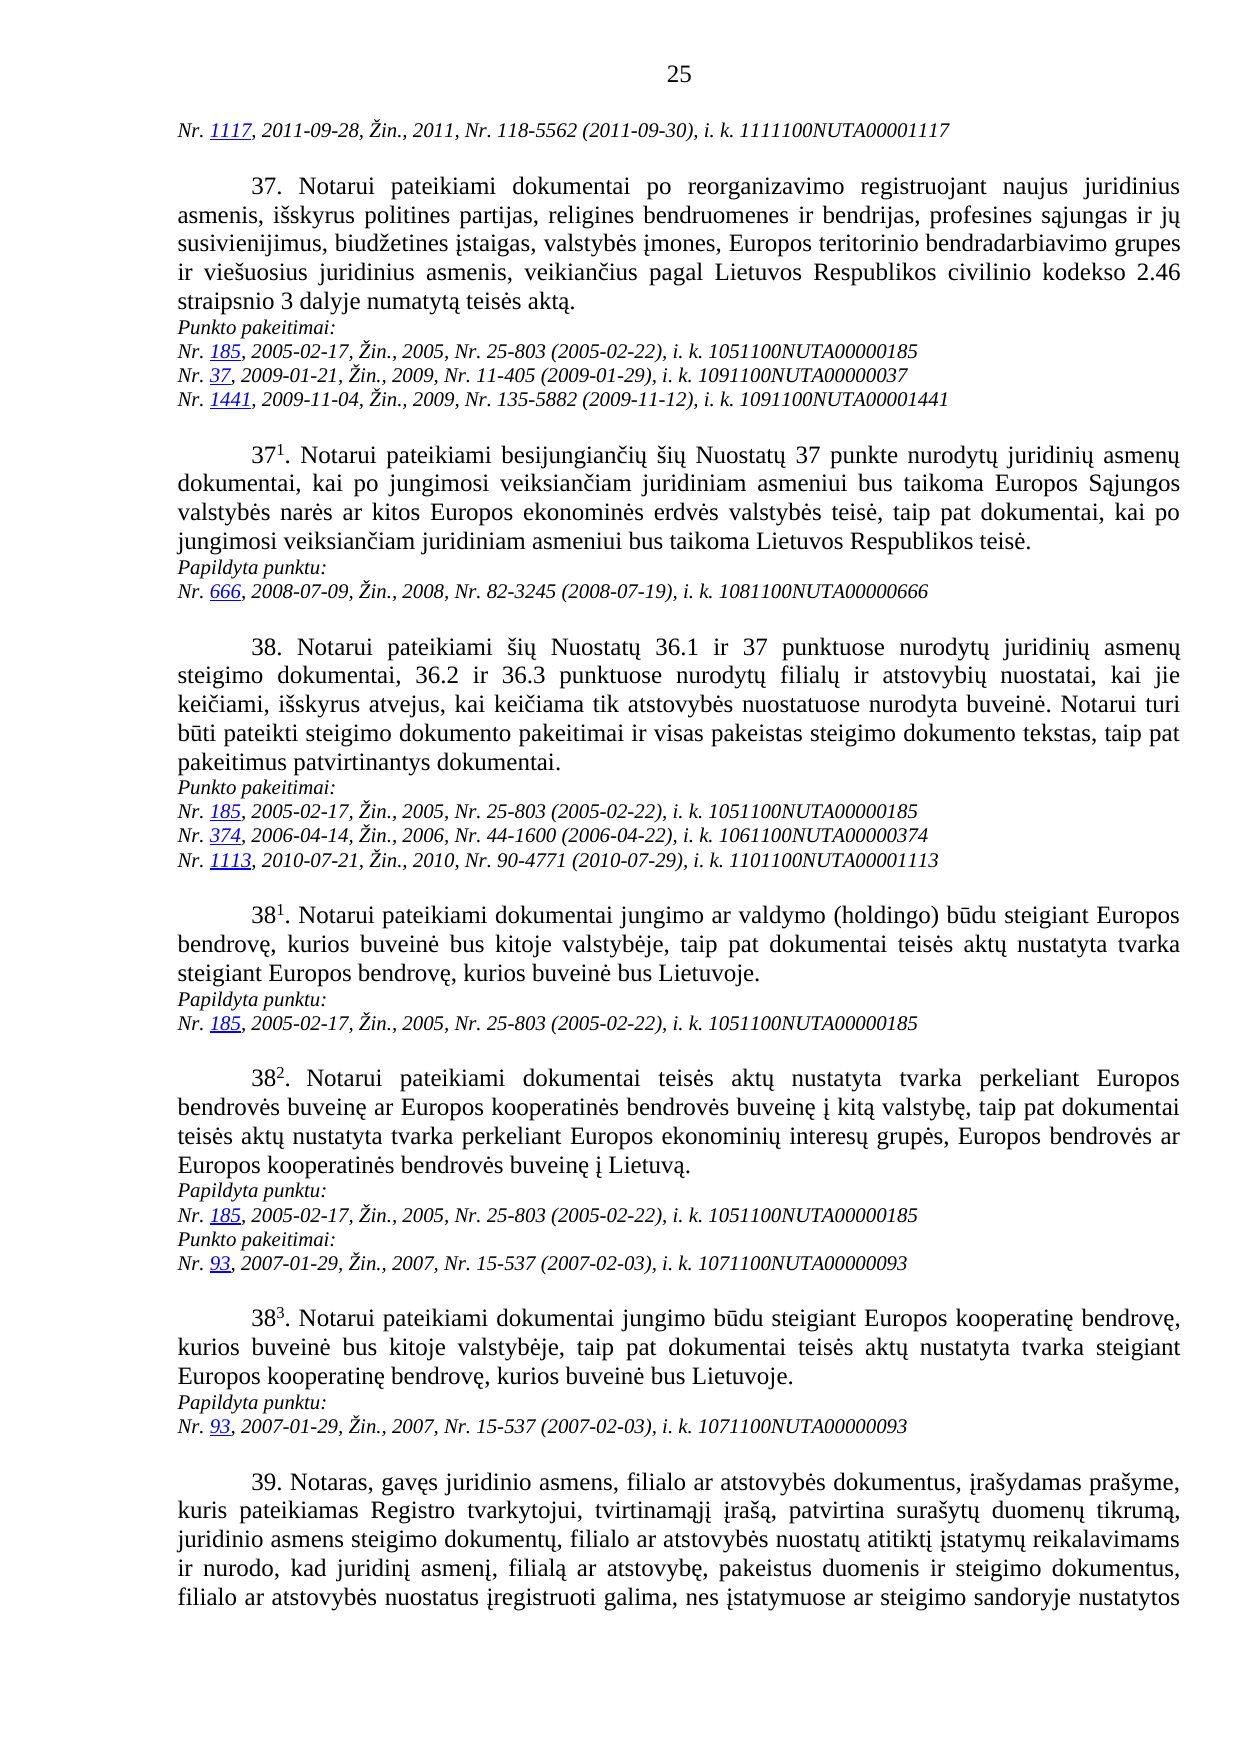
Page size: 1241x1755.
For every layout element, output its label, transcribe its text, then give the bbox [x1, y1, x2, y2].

text Nr. 93, 2007-01-29, Žin., 2007, Nr. 15-537 (2007-02-03), i. k. 1071100NUTA00000093 [177, 1251, 1181, 1275]
text Nr. 1441, 2009-11-04, Žin., 2009, Nr. 135-5882 (2009-11-12), i. k. 1091100NUTA00001441 [177, 387, 1181, 411]
text Nr. 1117, 2011-09-28, Žin., 2011, Nr. 118-5562 (2011-09-30), i. k. 1111100NUTA00001117 [177, 118, 1181, 142]
text Nr. 37, 2009-01-21, Žin., 2009, Nr. 11-405 (2009-01-29), i. k. 1091100NUTA00000037 [177, 363, 1181, 387]
text Nr. 185, 2005-02-17, Žin., 2005, Nr. 25-803 (2005-02-22), i. k. 1051100NUTA00000185 [177, 799, 1181, 823]
text Nr. 374, 2006-04-14, Žin., 2006, Nr. 44-1600 (2006-04-22), i. k. 1061100NUTA00000374 [177, 823, 1181, 847]
text Nr. 185, 2005-02-17, Žin., 2005, Nr. 25-803 (2005-02-22), i. k. 1051100NUTA00000185 [177, 1011, 1181, 1035]
text Nr. 666, 2008-07-09, Žin., 2008, Nr. 82-3245 (2008-07-19), i. k. 1081100NUTA00000666 [177, 579, 1181, 603]
text 39. Notaras, gavęs juridinio asmens, filialo ar atstovybės dokumentus, įrašydamas prašyme, kuris pateikiamas Registro tvarkytojui, tvirtinamąjį įrašą, patvirtina surašytų duomenų tikrumą, juridinio asmens steigimo dokumentų, filialo ar atstovybės nuostatų atitiktį įstatymų reikalavimams ir nurodo, kad juridinį asmenį, filialą ar atstovybę, pakeistus duomenis ir steigimo dokumentus, filialo ar atstovybės nuostatus įregistruoti galima, nes įstatymuose ar steigimo sandoryje nustatytos [177, 1467, 1181, 1610]
text 371. Notarui pateikiami besijungiančių šių Nuostatų 37 punkte nurodytų juridinių asmenų dokumentai, kai po jungimosi veiksiančiam juridiniam asmeniui bus taikoma Europos Sąjungos valstybės narės ar kitos Europos ekonominės erdvės valstybės teisė, taip pat dokumentai, kai po jungimosi veiksiančiam juridiniam asmeniui bus taikoma Lietuvos Respublikos teisė. [177, 440, 1181, 555]
text 381. Notarui pateikiami dokumentai jungimo ar valdymo (holdingo) būdu steigiant Europos bendrovę, kurios buveinė bus kitoje valstybėje, taip pat dokumentai teisės aktų nustatyta tvarka steigiant Europos bendrovę, kurios buveinė bus Lietuvoje. [177, 900, 1181, 987]
text Papildyta punktu: [177, 1390, 1181, 1414]
text 382. Notarui pateikiami dokumentai teisės aktų nustatyta tvarka perkeliant Europos bendrovės buveinę ar Europos kooperatinės bendrovės buveinę į kitą valstybę, taip pat dokumentai teisės aktų nustatyta tvarka perkeliant Europos ekonominių interesų grupės, Europos bendrovės ar Europos kooperatinės bendrovės buveinę į Lietuvą. [177, 1063, 1181, 1178]
text Papildyta punktu: [177, 987, 1181, 1011]
text Nr. 1113, 2010-07-21, Žin., 2010, Nr. 90-4771 (2010-07-29), i. k. 1101100NUTA00001113 [177, 847, 1181, 872]
text Punkto pakeitimai: [177, 315, 1181, 339]
text 37. Notarui pateikiami dokumentai po reorganizavimo registruojant naujus juridinius asmenis, išskyrus politines partijas, religines bendruomenes ir bendrijas, profesines sąjungas ir jų susivienijimus, biudžetines įstaigas, valstybės įmones, Europos teritorinio bendradarbiavimo grupes ir viešuosius juridinius asmenis, veikiančius pagal Lietuvos Respublikos civilinio kodekso 2.46 straipsnio 3 dalyje numatytą teisės aktą. [177, 171, 1181, 315]
text Papildyta punktu: [177, 555, 1181, 579]
text Punkto pakeitimai: [177, 1227, 1181, 1251]
text Nr. 185, 2005-02-17, Žin., 2005, Nr. 25-803 (2005-02-22), i. k. 1051100NUTA00000185 [177, 1202, 1181, 1227]
text 383. Notarui pateikiami dokumentai jungimo būdu steigiant Europos kooperatinę bendrovę, kurios buveinė bus kitoje valstybėje, taip pat dokumentai teisės aktų nustatyta tvarka steigiant Europos kooperatinę bendrovę, kurios buveinė bus Lietuvoje. [177, 1303, 1181, 1390]
text 38. Notarui pateikiami šių Nuostatų 36.1 ir 37 punktuose nurodytų juridinių asmenų steigimo dokumentai, 36.2 ir 36.3 punktuose nurodytų filialų ir atstovybių nuostatai, kai jie keičiami, išskyrus atvejus, kai keičiama tik atstovybės nuostatuose nurodyta buveinė. Notarui turi būti pateikti steigimo dokumento pakeitimai ir visas pakeistas steigimo dokumento tekstas, taip pat pakeitimus patvirtinantys dokumentai. [177, 632, 1181, 775]
text Punkto pakeitimai: [177, 775, 1181, 799]
text Papildyta punktu: [177, 1178, 1181, 1202]
text Nr. 185, 2005-02-17, Žin., 2005, Nr. 25-803 (2005-02-22), i. k. 1051100NUTA00000185 [177, 339, 1181, 363]
text Nr. 93, 2007-01-29, Žin., 2007, Nr. 15-537 (2007-02-03), i. k. 1071100NUTA00000093 [177, 1414, 1181, 1438]
